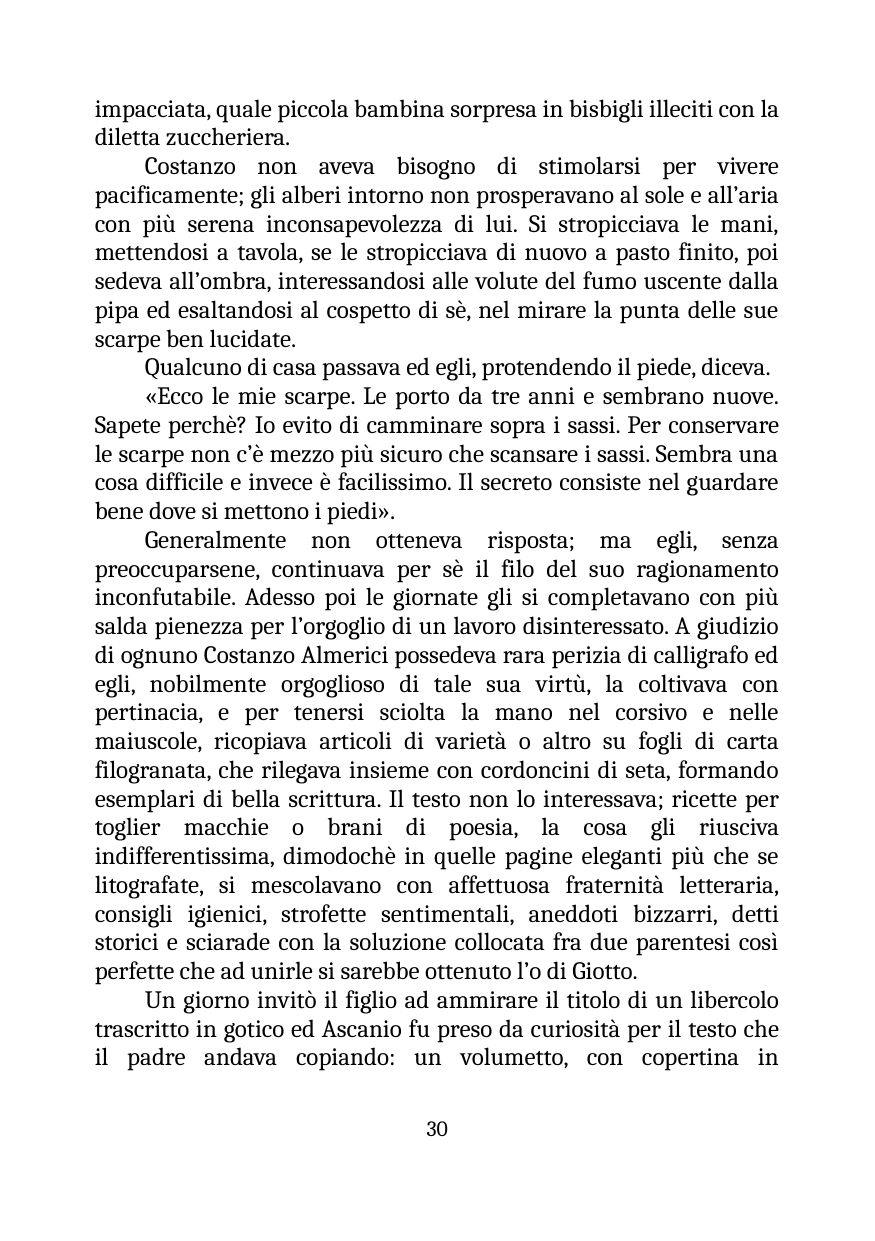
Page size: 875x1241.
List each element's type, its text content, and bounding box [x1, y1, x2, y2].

text «Ecco le mie scarpe. Le porto da tre anni e sembrano nuove. Sapete perchè? Io evito di camminare sopra i sassi. Per conservare le scarpe non c’è mezzo più sicuro che scansare i sassi. Sembra una cosa difficile e invece è facilissimo. Il secreto consiste nel guardare bene dove si mettono i piedi». [94, 382, 779, 526]
text Qualcuno di casa passava ed egli, protendendo il piede, diceva. [94, 353, 779, 382]
text Un giorno invitò il figlio ad ammirare il titolo di un libercolo trascritto in gotico ed Ascanio fu preso da curiosità per il testo che il padre andava copiando: un volumetto, con copertina in [94, 986, 779, 1072]
text impacciata, quale piccola bambina sorpresa in bisbigli illeciti con la diletta zuccheriera. [94, 94, 779, 152]
text Generalmente non otteneva risposta; ma egli, senza preoccuparsene, continuava per sè il filo del suo ragionamento inconfutabile. Adesso poi le giornate gli si completavano con più salda pienezza per l’orgoglio di un lavoro disinteressato. A giudizio di ognuno Costanzo Almerici possedeva rara perizia di calligrafo ed egli, nobilmente orgoglioso di tale sua virtù, la coltivava con pertinacia, e per tenersi sciolta la mano nel corsivo e nelle maiuscole, ricopiava articoli di varietà o altro su fogli di carta filogranata, che rilegava insieme con cordoncini di seta, formando esemplari di bella scrittura. Il testo non lo interessava; ricette per toglier macchie o brani di poesia, la cosa gli riusciva indifferentissima, dimodochè in quelle pagine eleganti più che se litografate, si mescolavano con affettuosa fraternità letteraria, consigli igienici, strofette sentimentali, aneddoti bizzarri, detti storici e sciarade con la soluzione collocata fra due parentesi così perfette che ad unirle si sarebbe ottenuto l’o di Giotto. [94, 526, 779, 986]
text Costanzo non aveva bisogno di stimolarsi per vivere pacificamente; gli alberi intorno non prosperavano al sole e all’aria con più serena inconsapevolezza di lui. Si stropicciava le mani, mettendosi a tavola, se le stropicciava di nuovo a pasto finito, poi sedeva all’ombra, interessandosi alle volute del fumo uscente dalla pipa ed esaltandosi al cospetto di sè, nel mirare la punta delle sue scarpe ben lucidate. [94, 152, 779, 353]
